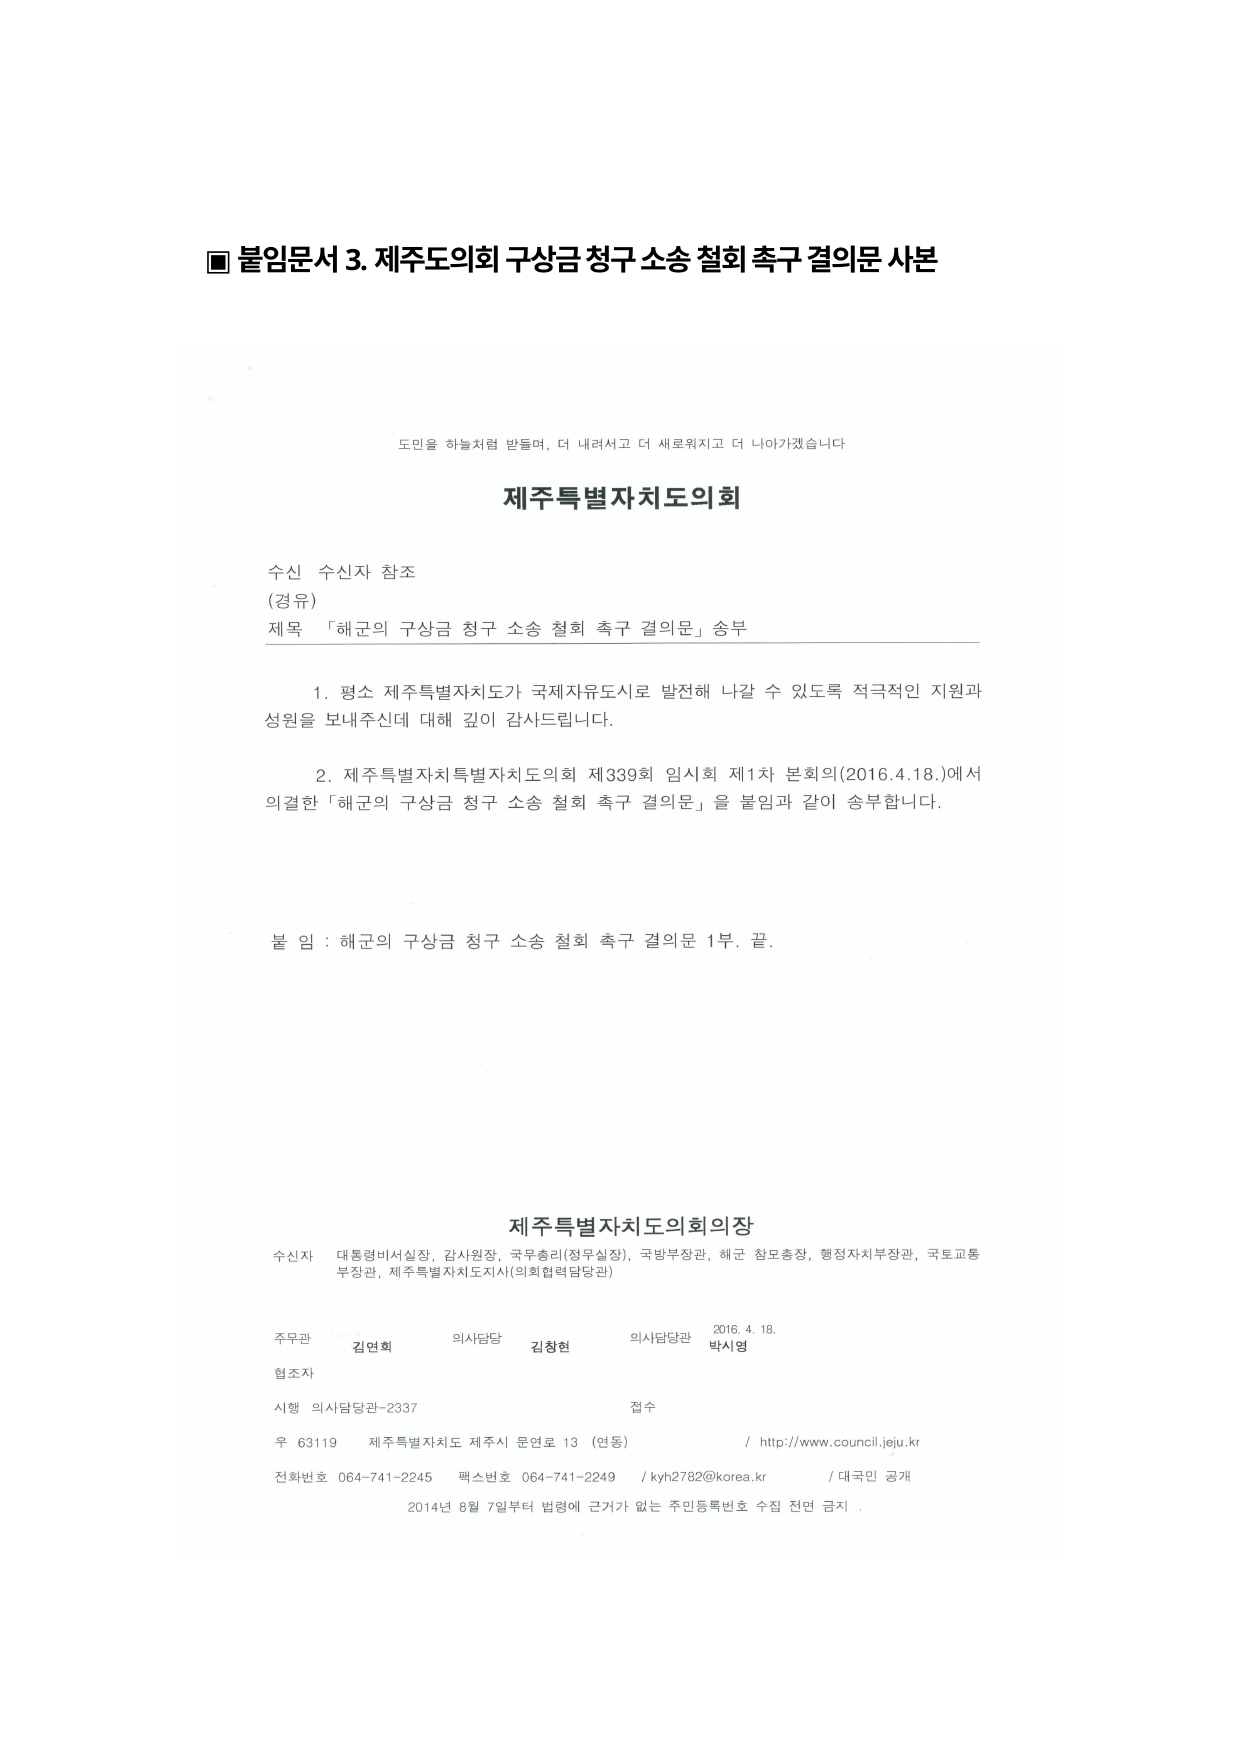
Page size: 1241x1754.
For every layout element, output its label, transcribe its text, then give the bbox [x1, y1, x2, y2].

text ▣ 붙임문서 3. 제주도의회 구상금 청구 소송 철회 촉구 결의문 사본 [204, 236, 1063, 279]
picture [177, 343, 1063, 1556]
